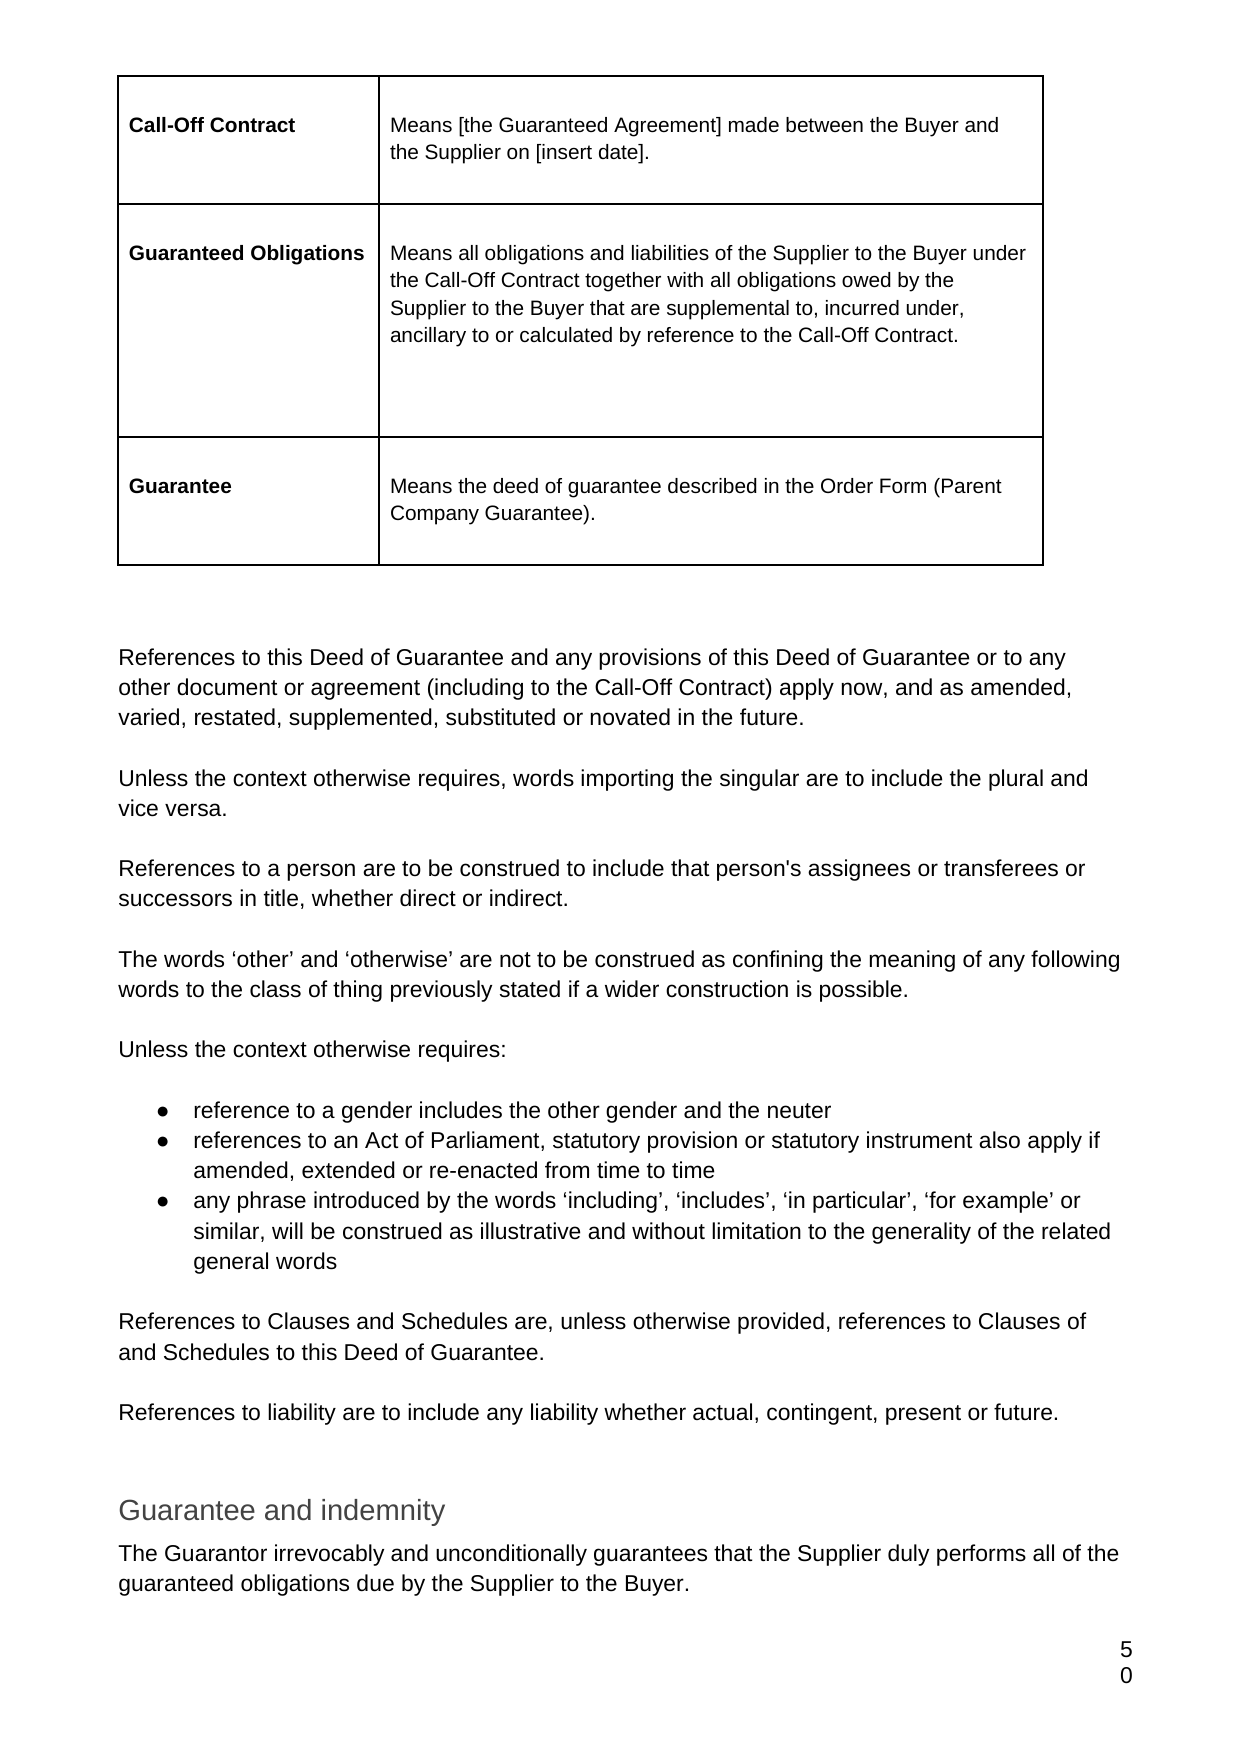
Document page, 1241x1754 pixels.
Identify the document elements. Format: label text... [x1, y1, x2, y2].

subtitle Guarantee and indemnity [118, 1493, 1122, 1526]
table_cell Means the deed of guarantee described in the Order Form (Parent Company Guarantee). [380, 438, 1042, 564]
text Unless the context otherwise requires, words importing the singular are to include the plural and vice versa. [118, 764, 1122, 821]
text Unless the context otherwise requires: [118, 1036, 1122, 1063]
list any phrase introduced by the words ‘including’, ‘includes’, ‘in particular’, ‘for example’ or similar, will be construed as illustrative and without limitation to the generality of the related general words [156, 1187, 1122, 1274]
text References to this Deed of Guarantee and any provisions of this Deed of Guarantee or to any other document or agreement (including to the Call-Off Contract) apply now, and as amended, varied, restated, supplemented, substituted or novated in the future. [118, 644, 1122, 731]
list reference to a gender includes the other gender and the neuter [156, 1097, 1122, 1123]
text The Guarantor irrevocably and unconditionally guarantees that the Supplier duly performs all of the guaranteed obligations due by the Supplier to the Buyer. [118, 1539, 1122, 1596]
table_cell Call-Off Contract [119, 77, 378, 203]
table_cell Guarantee [119, 438, 378, 564]
table_cell Means all obligations and liabilities of the Supplier to the Buyer under the Call-Off Contract together with all obligations owed by the Supplier to the Buyer that are supplemental to, incurred under, ancillary to or calculated by reference to the Call-Off Contract. [380, 205, 1042, 436]
text References to a person are to be construed to include that person's assignees or transferees or successors in title, whether direct or indirect. [118, 855, 1122, 912]
table_cell Means [the Guaranteed Agreement] made between the Buyer and the Supplier on [insert date]. [380, 77, 1042, 203]
text References to Clauses and Schedules are, unless otherwise provided, references to Clauses of and Schedules to this Deed of Guarantee. [118, 1308, 1122, 1365]
list references to an Act of Parliament, statutory provision or statutory instrument also apply if amended, extended or re-enacted from time to time [156, 1127, 1122, 1184]
text References to liability are to include any liability whether actual, contingent, present or future. [118, 1399, 1122, 1425]
text The words ‘other’ and ‘otherwise’ are not to be construed as confining the meaning of any following words to the class of thing previously stated if a wider construction is possible. [118, 946, 1122, 1002]
table_cell Guaranteed Obligations [119, 205, 378, 436]
